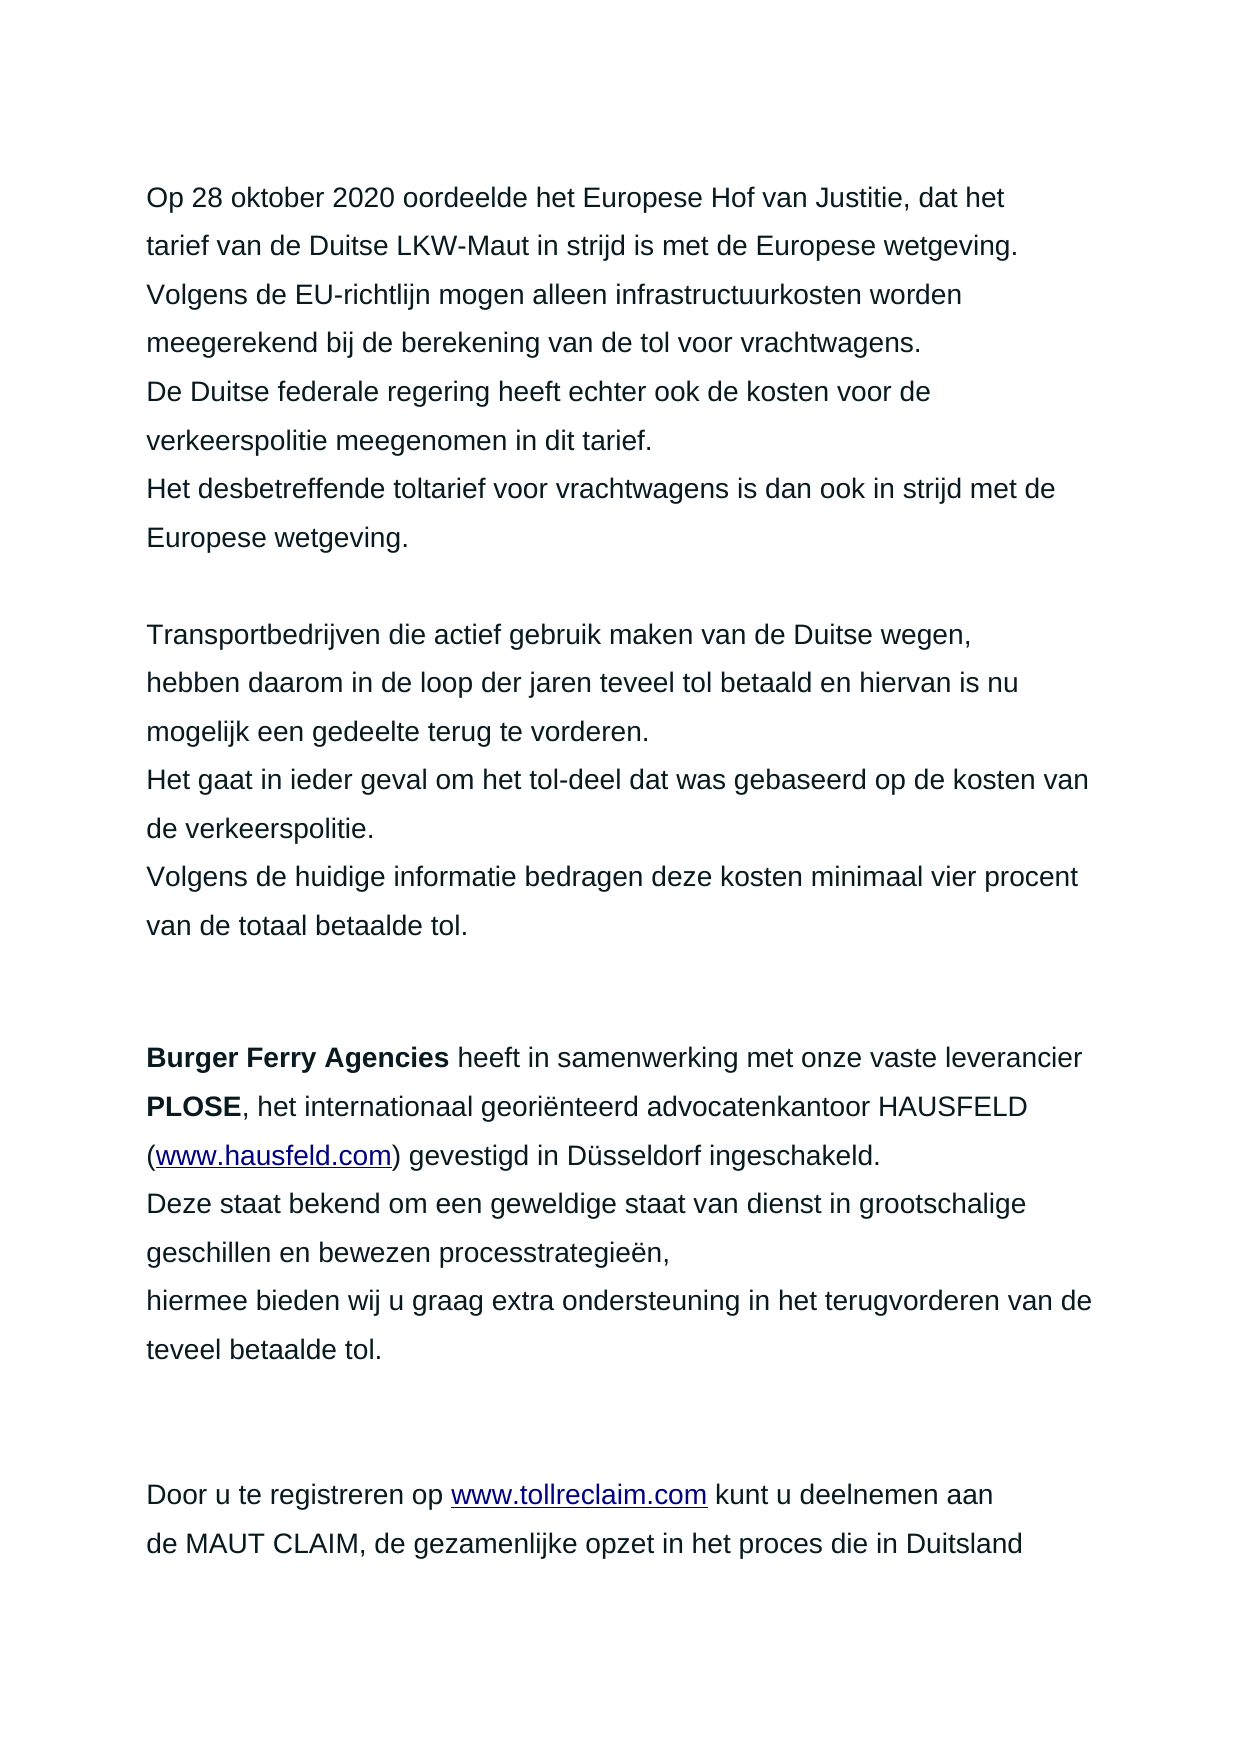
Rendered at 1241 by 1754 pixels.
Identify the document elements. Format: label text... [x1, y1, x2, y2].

table_header [118, 118, 1122, 132]
table_header Op 28 oktober 2020 oordeelde het Europese Hof van Justitie, dat het tarief van de Duitse LKW-Maut in strijd is met de Europese wetgeving. Volgens de EU-richtlijn mogen alleen infrastructuurkosten worden meegerekend bij de berekening van de tol voor vrachtwagens. De Duitse federale regering heeft echter ook de kosten voor de verkeerspolitie meegenomen in dit tarief. Het desbetreffende toltarief voor vrachtwagens is dan ook in strijd met de Europese wetgeving. Transportbedrijven die actief gebruik maken van de Duitse wegen, hebben daarom in de loop der jaren teveel tol betaald en hiervan is nu mogelijk een gedeelte terug te vorderen. Het gaat in ieder geval om het tol-deel dat was gebaseerd op de kosten van de verkeerspolitie. Volgens de huidige informatie bedragen deze kosten minimaal vier procent van de totaal betaalde tol. Burger Ferry Agencies heeft in samenwerking met onze vaste leverancier PLOSE, het internationaal georiënteerd advocatenkantoor HAUSFELD (www.hausfeld.com) gevestigd in Düsseldorf ingeschakeld. Deze staat bekend om een geweldige staat van dienst in grootschalige geschillen en bewezen processtrategieën, hiermee bieden wij u graag extra ondersteuning in het terugvorderen van de teveel betaalde tol. Door u te registreren op www.tollreclaim.com kunt u deelnemen aan de MAUT CLAIM, de gezamenlijke opzet in het proces die in Duitsland [118, 132, 1122, 1573]
